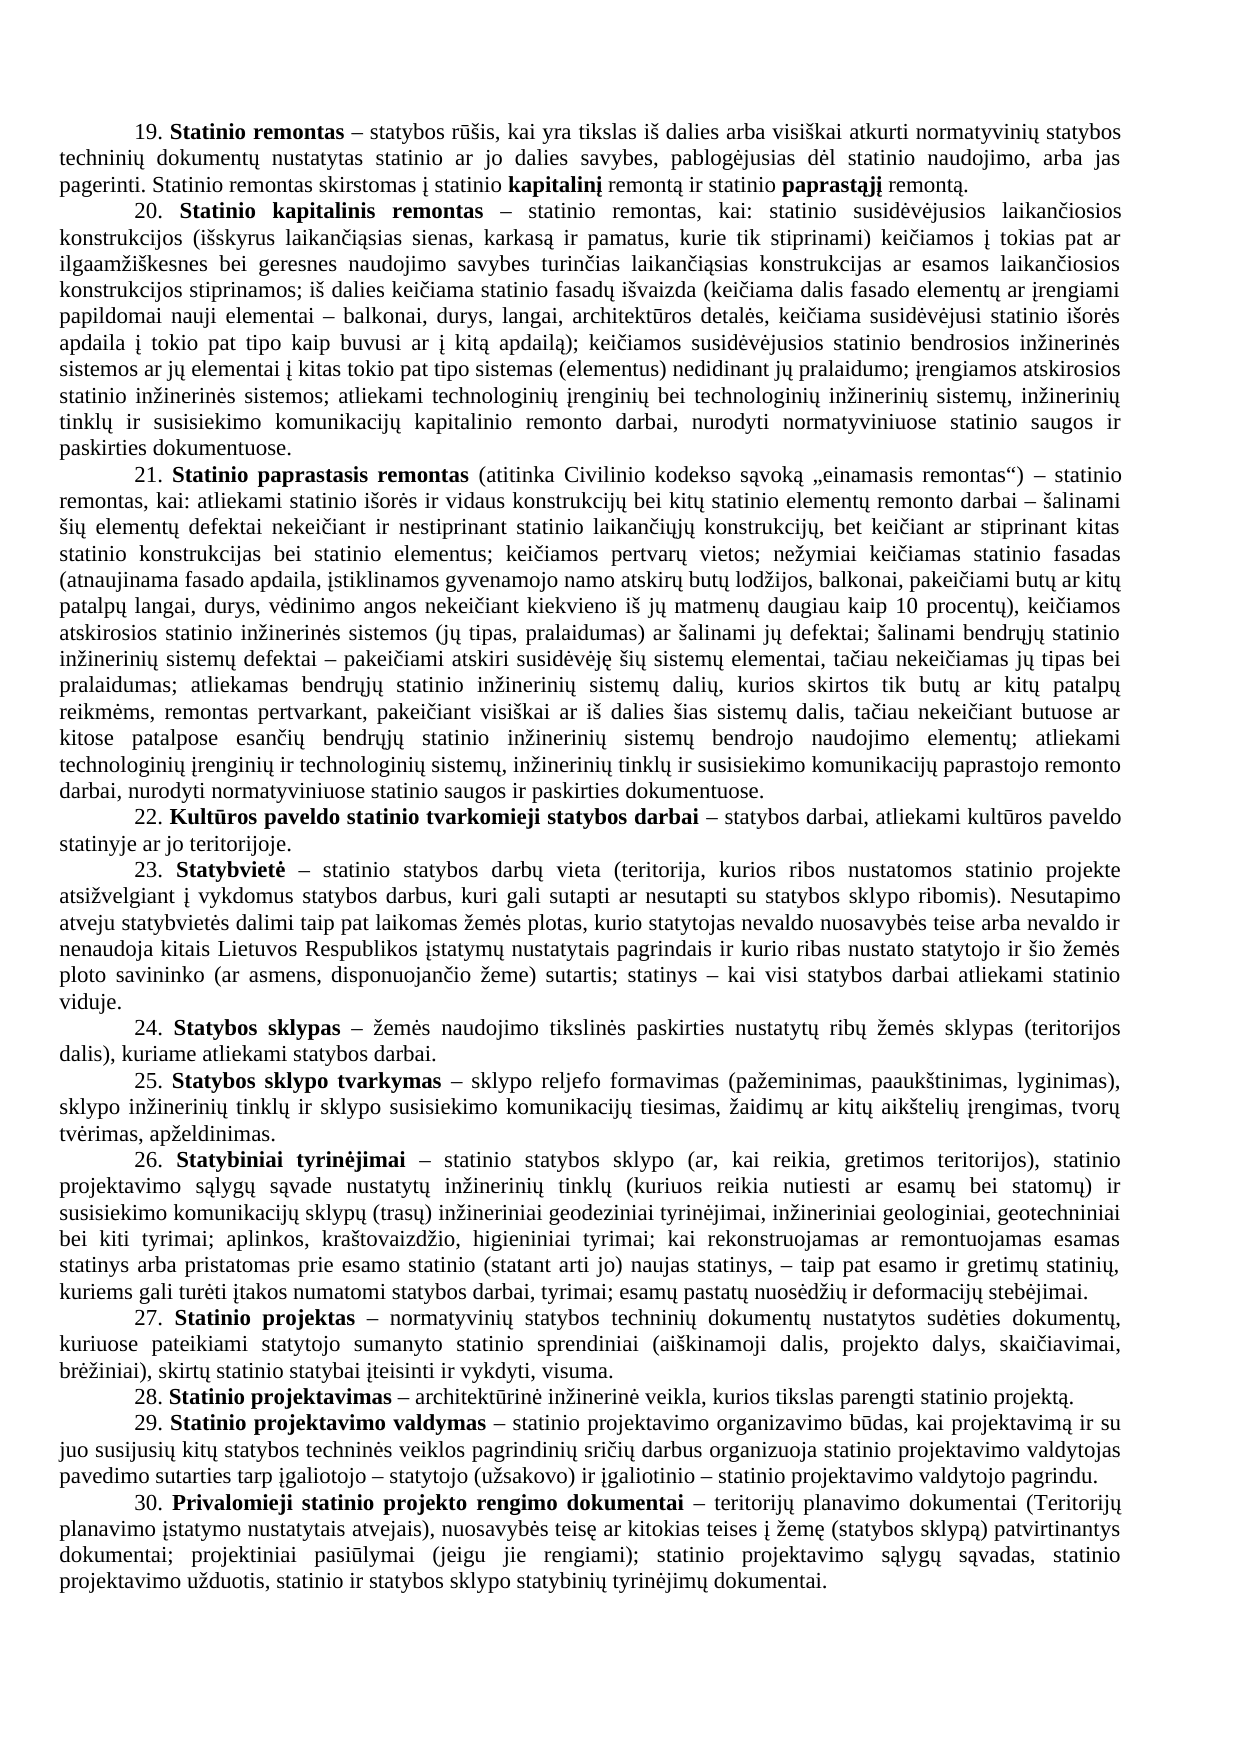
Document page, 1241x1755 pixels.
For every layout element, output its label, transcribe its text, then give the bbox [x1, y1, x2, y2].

text 21. Statinio paprastasis remontas (atitinka Civilinio kodekso sąvoką „einamasis remontas“) – statinio remontas, kai: atliekami statinio išorės ir vidaus konstrukcijų bei kitų statinio elementų remonto darbai – šalinami šių elementų defektai nekeičiant ir nestiprinant statinio laikančiųjų konstrukcijų, bet keičiant ar stiprinant kitas statinio konstrukcijas bei statinio elementus; keičiamos pertvarų vietos; nežymiai keičiamas statinio fasadas (atnaujinama fasado apdaila, įstiklinamos gyvenamojo namo atskirų butų lodžijos, balkonai, pakeičiami butų ar kitų patalpų langai, durys, vėdinimo angos nekeičiant kiekvieno iš jų matmenų daugiau kaip 10 procentų), keičiamos atskirosios statinio inžinerinės sistemos (jų tipas, pralaidumas) ar šalinami jų defektai; šalinami bendrųjų statinio inžinerinių sistemų defektai – pakeičiami atskiri susidėvėję šių sistemų elementai, tačiau nekeičiamas jų tipas bei pralaidumas; atliekamas bendrųjų statinio inžinerinių sistemų dalių, kurios skirtos tik butų ar kitų patalpų reikmėms, remontas pertvarkant, pakeičiant visiškai ar iš dalies šias sistemų dalis, tačiau nekeičiant butuose ar kitose patalpose esančių bendrųjų statinio inžinerinių sistemų bendrojo naudojimo elementų; atliekami technologinių įrenginių ir technologinių sistemų, inžinerinių tinklų ir susisiekimo komunikacijų paprastojo remonto darbai, nurodyti normatyviniuose statinio saugos ir paskirties dokumentuose. [59, 461, 1122, 803]
text 26. Statybiniai tyrinėjimai – statinio statybos sklypo (ar, kai reikia, gretimos teritorijos), statinio projektavimo sąlygų sąvade nustatytų inžinerinių tinklų (kuriuos reikia nutiesti ar esamų bei statomų) ir susisiekimo komunikacijų sklypų (trasų) inžineriniai geodeziniai tyrinėjimai, inžineriniai geologiniai, geotechniniai bei kiti tyrimai; aplinkos, kraštovaizdžio, higieniniai tyrimai; kai rekonstruojamas ar remontuojamas esamas statinys arba pristatomas prie esamo statinio (statant arti jo) naujas statinys, – taip pat esamo ir gretimų statinių, kuriems gali turėti įtakos numatomi statybos darbai, tyrimai; esamų pastatų nuosėdžių ir deformacijų stebėjimai. [59, 1146, 1122, 1304]
text 29. Statinio projektavimo valdymas – statinio projektavimo organizavimo būdas, kai projektavimą ir su juo susijusių kitų statybos techninės veiklos pagrindinių sričių darbus organizuoja statinio projektavimo valdytojas pavedimo sutarties tarp įgaliotojo – statytojo (užsakovo) ir įgaliotinio – statinio projektavimo valdytojo pagrindu. [59, 1409, 1122, 1488]
text 30. Privalomieji statinio projekto rengimo dokumentai – teritorijų planavimo dokumentai (Teritorijų planavimo įstatymo nustatytais atvejais), nuosavybės teisę ar kitokias teises į žemę (statybos sklypą) patvirtinantys dokumentai; projektiniai pasiūlymai (jeigu jie rengiami); statinio projektavimo sąlygų sąvadas, statinio projektavimo užduotis, statinio ir statybos sklypo statybinių tyrinėjimų dokumentai. [59, 1488, 1122, 1594]
text 20. Statinio kapitalinis remontas – statinio remontas, kai: statinio susidėvėjusios laikančiosios konstrukcijos (išskyrus laikančiąsias sienas, karkasą ir pamatus, kurie tik stiprinami) keičiamos į tokias pat ar ilgaamžiškesnes bei geresnes naudojimo savybes turinčias laikančiąsias konstrukcijas ar esamos laikančiosios konstrukcijos stiprinamos; iš dalies keičiama statinio fasadų išvaizda (keičiama dalis fasado elementų ar įrengiami papildomai nauji elementai – balkonai, durys, langai, architektūros detalės, keičiama susidėvėjusi statinio išorės apdaila į tokio pat tipo kaip buvusi ar į kitą apdailą); keičiamos susidėvėjusios statinio bendrosios inžinerinės sistemos ar jų elementai į kitas tokio pat tipo sistemas (elementus) nedidinant jų pralaidumo; įrengiamos atskirosios statinio inžinerinės sistemos; atliekami technologinių įrenginių bei technologinių inžinerinių sistemų, inžinerinių tinklų ir susisiekimo komunikacijų kapitalinio remonto darbai, nurodyti normatyviniuose statinio saugos ir paskirties dokumentuose. [59, 197, 1122, 461]
text 28. Statinio projektavimas – architektūrinė inžinerinė veikla, kurios tikslas parengti statinio projektą. [59, 1383, 1122, 1409]
text 27. Statinio projektas – normatyvinių statybos techninių dokumentų nustatytos sudėties dokumentų, kuriuose pateikiami statytojo sumanyto statinio sprendiniai (aiškinamoji dalis, projekto dalys, skaičiavimai, brėžiniai), skirtų statinio statybai įteisinti ir vykdyti, visuma. [59, 1304, 1122, 1383]
text 24. Statybos sklypas – žemės naudojimo tikslinės paskirties nustatytų ribų žemės sklypas (teritorijos dalis), kuriame atliekami statybos darbai. [59, 1014, 1122, 1067]
text 19. Statinio remontas – statybos rūšis, kai yra tikslas iš dalies arba visiškai atkurti normatyvinių statybos techninių dokumentų nustatytas statinio ar jo dalies savybes, pablogėjusias dėl statinio naudojimo, arba jas pagerinti. Statinio remontas skirstomas į statinio kapitalinį remontą ir statinio paprastąjį remontą. [59, 118, 1122, 197]
text 25. Statybos sklypo tvarkymas – sklypo reljefo formavimas (pažeminimas, paaukštinimas, lyginimas), sklypo inžinerinių tinklų ir sklypo susisiekimo komunikacijų tiesimas, žaidimų ar kitų aikštelių įrengimas, tvorų tvėrimas, apželdinimas. [59, 1067, 1122, 1146]
text 22. Kultūros paveldo statinio tvarkomieji statybos darbai – statybos darbai, atliekami kultūros paveldo statinyje ar jo teritorijoje. [59, 803, 1122, 856]
text 23. Statybvietė – statinio statybos darbų vieta (teritorija, kurios ribos nustatomos statinio projekte atsižvelgiant į vykdomus statybos darbus, kuri gali sutapti ar nesutapti su statybos sklypo ribomis). Nesutapimo atveju statybvietės dalimi taip pat laikomas žemės plotas, kurio statytojas nevaldo nuosavybės teise arba nevaldo ir nenaudoja kitais Lietuvos Respublikos įstatymų nustatytais pagrindais ir kurio ribas nustato statytojo ir šio žemės ploto savininko (ar asmens, disponuojančio žeme) sutartis; statinys – kai visi statybos darbai atliekami statinio viduje. [59, 856, 1122, 1014]
